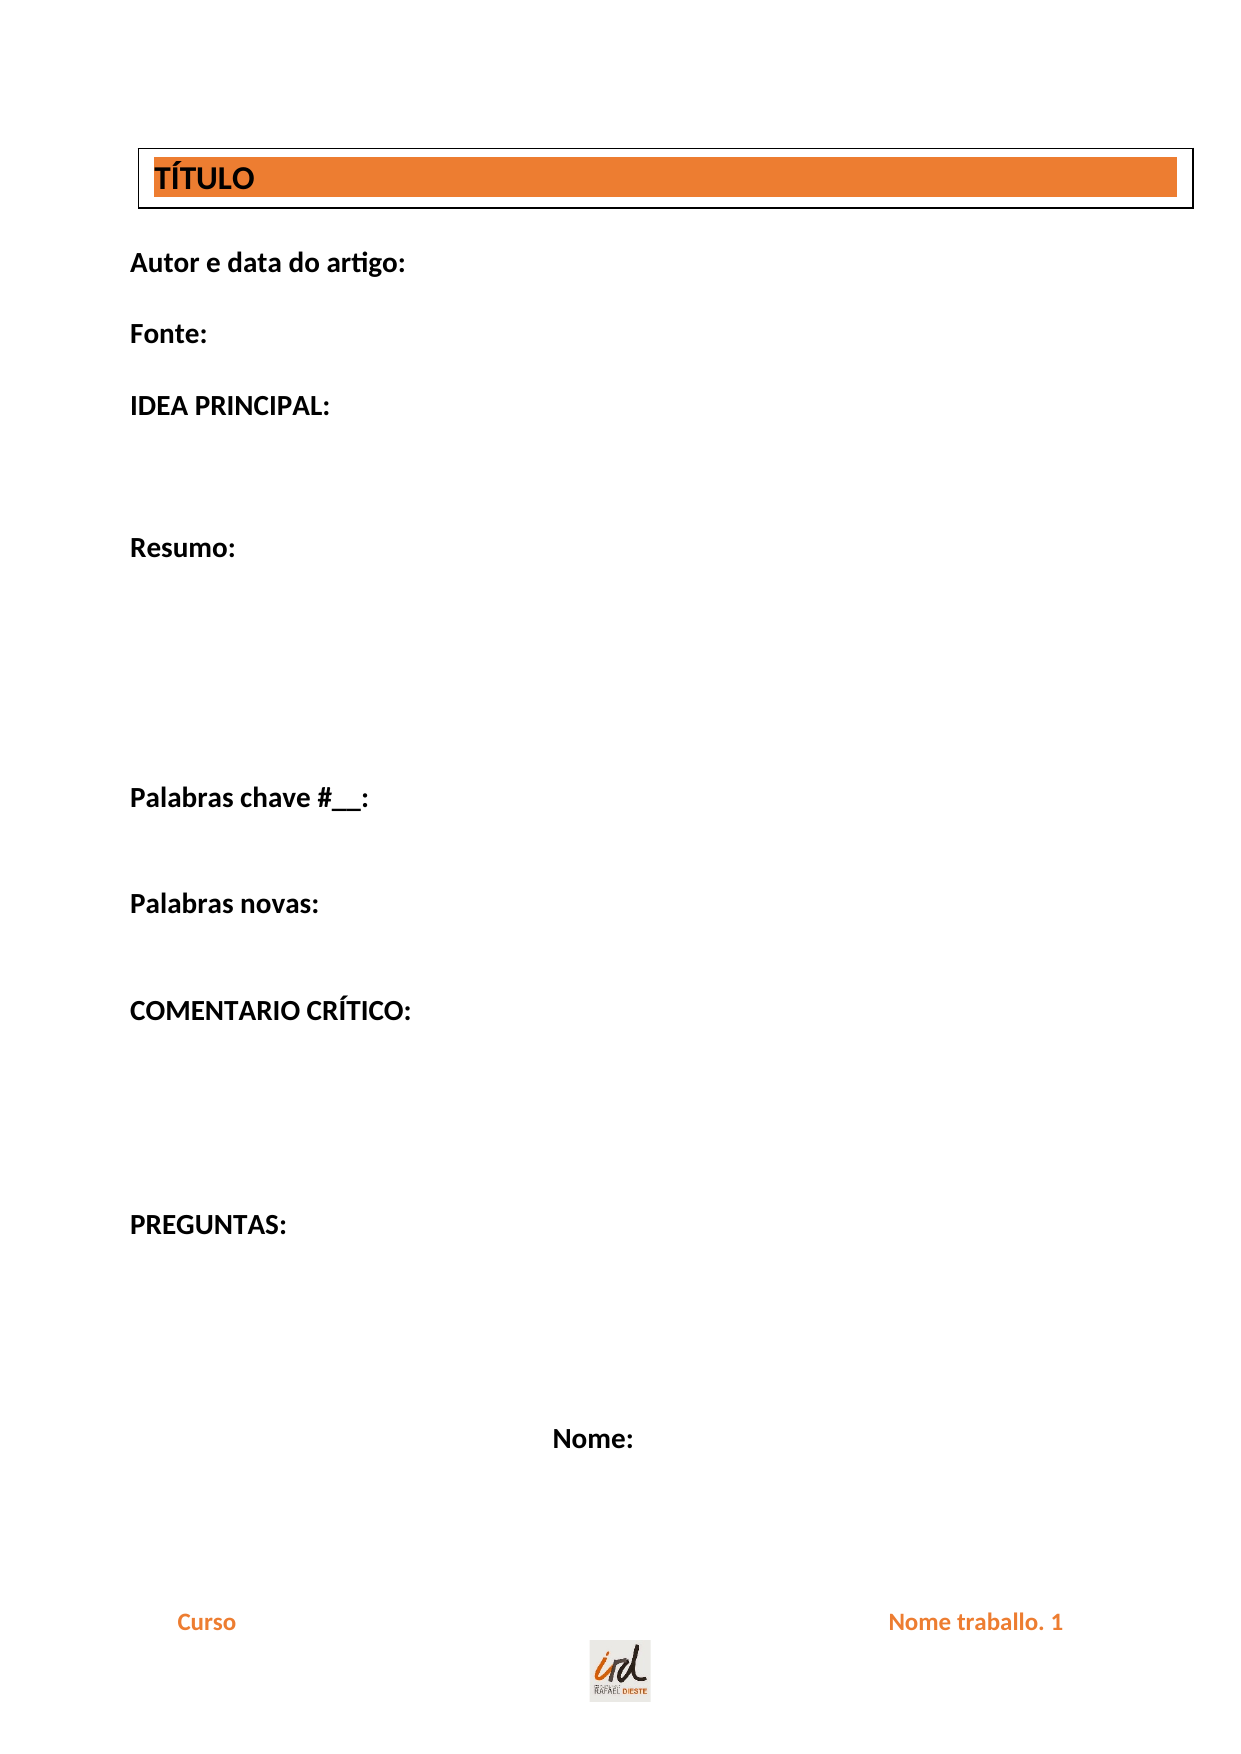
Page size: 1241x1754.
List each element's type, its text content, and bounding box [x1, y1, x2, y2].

text COMENTARIO CRÍTICO: [130, 992, 1063, 1028]
text IDEA PRINCIPAL: [130, 387, 1063, 422]
text TÍTULO [154, 157, 1177, 197]
text Nome: [552, 1420, 1063, 1456]
text Autor e data do artigo: [130, 204, 1063, 280]
text PREGUNTAS: [130, 1206, 1063, 1242]
text Palabras novas: [130, 886, 1063, 921]
text Palabras chave #__: [130, 779, 1063, 814]
text Resumo: [130, 529, 1063, 565]
text Fonte: [130, 316, 1063, 351]
